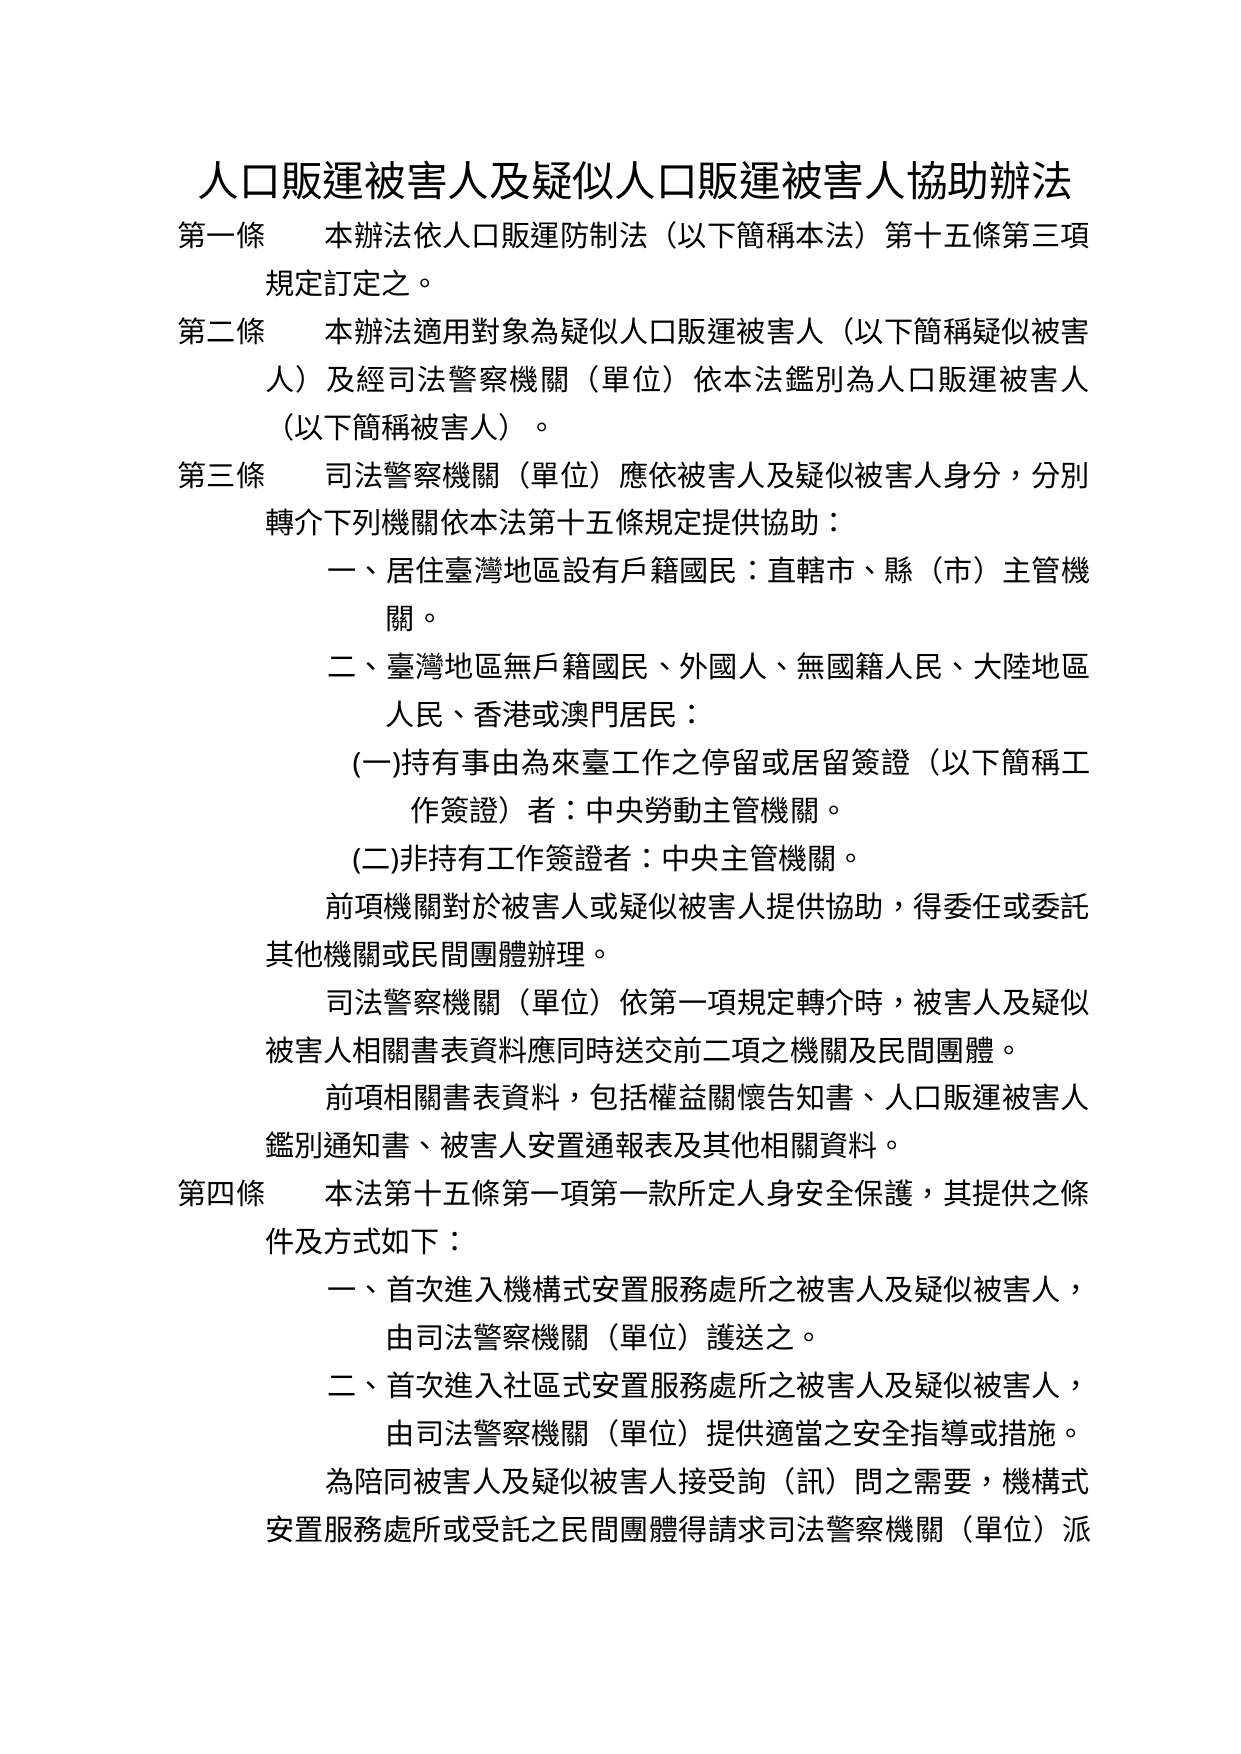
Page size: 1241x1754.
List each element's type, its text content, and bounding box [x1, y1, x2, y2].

text 二、首次進入社區式安置服務處所之被害人及疑似被害人，由司法警察機關（單位）提供適當之安全指導或措施。 [327, 1358, 1092, 1454]
text 為陪同被害人及疑似被害人接受詢（訊）問之需要，機構式安置服務處所或受託之民間團體得請求司法警察機關（單位）派員執行護送事宜；受請求之司法警察機關（單位）非有正當理由，不得拒絕。 [265, 1454, 1092, 1550]
text 前項機關對於被害人或疑似被害人提供協助，得委任或委託其他機關或民間團體辦理。 [265, 879, 1092, 975]
text 二、臺灣地區無戶籍國民、外國人、無國籍人民、大陸地區人民、香港或澳門居民： [327, 639, 1092, 735]
text 司法警察機關（單位）依第一項規定轉介時，被害人及疑似被害人相關書表資料應同時送交前二項之機關及民間團體。 [265, 975, 1092, 1071]
text (一)持有事由為來臺工作之停留或居留簽證（以下簡稱工作簽證）者：中央勞動主管機關。 [352, 735, 1092, 831]
text 人口販運被害人及疑似人口販運被害人協助辦法 [177, 148, 1092, 208]
text 前項相關書表資料，包括權益關懷告知書、人口販運被害人鑑別通知書、被害人安置通報表及其他相關資料。 [265, 1071, 1092, 1166]
text 一、居住臺灣地區設有戶籍國民：直轄市、縣（市）主管機關。 [327, 543, 1092, 639]
text 第一條 本辦法依人口販運防制法（以下簡稱本法）第十五條第三項規定訂定之。 [177, 208, 1092, 304]
text 第二條 本辦法適用對象為疑似人口販運被害人（以下簡稱疑似被害人）及經司法警察機關（單位）依本法鑑別為人口販運被害人（以下簡稱被害人）。 [177, 304, 1092, 448]
text (二)非持有工作簽證者：中央主管機關。 [352, 831, 1092, 879]
text 第四條 本法第十五條第一項第一款所定人身安全保護，其提供之條件及方式如下： [177, 1166, 1092, 1262]
text 一、首次進入機構式安置服務處所之被害人及疑似被害人，由司法警察機關（單位）護送之。 [327, 1262, 1092, 1358]
text 第三條 司法警察機關（單位）應依被害人及疑似被害人身分，分別轉介下列機關依本法第十五條規定提供協助： [177, 448, 1092, 543]
